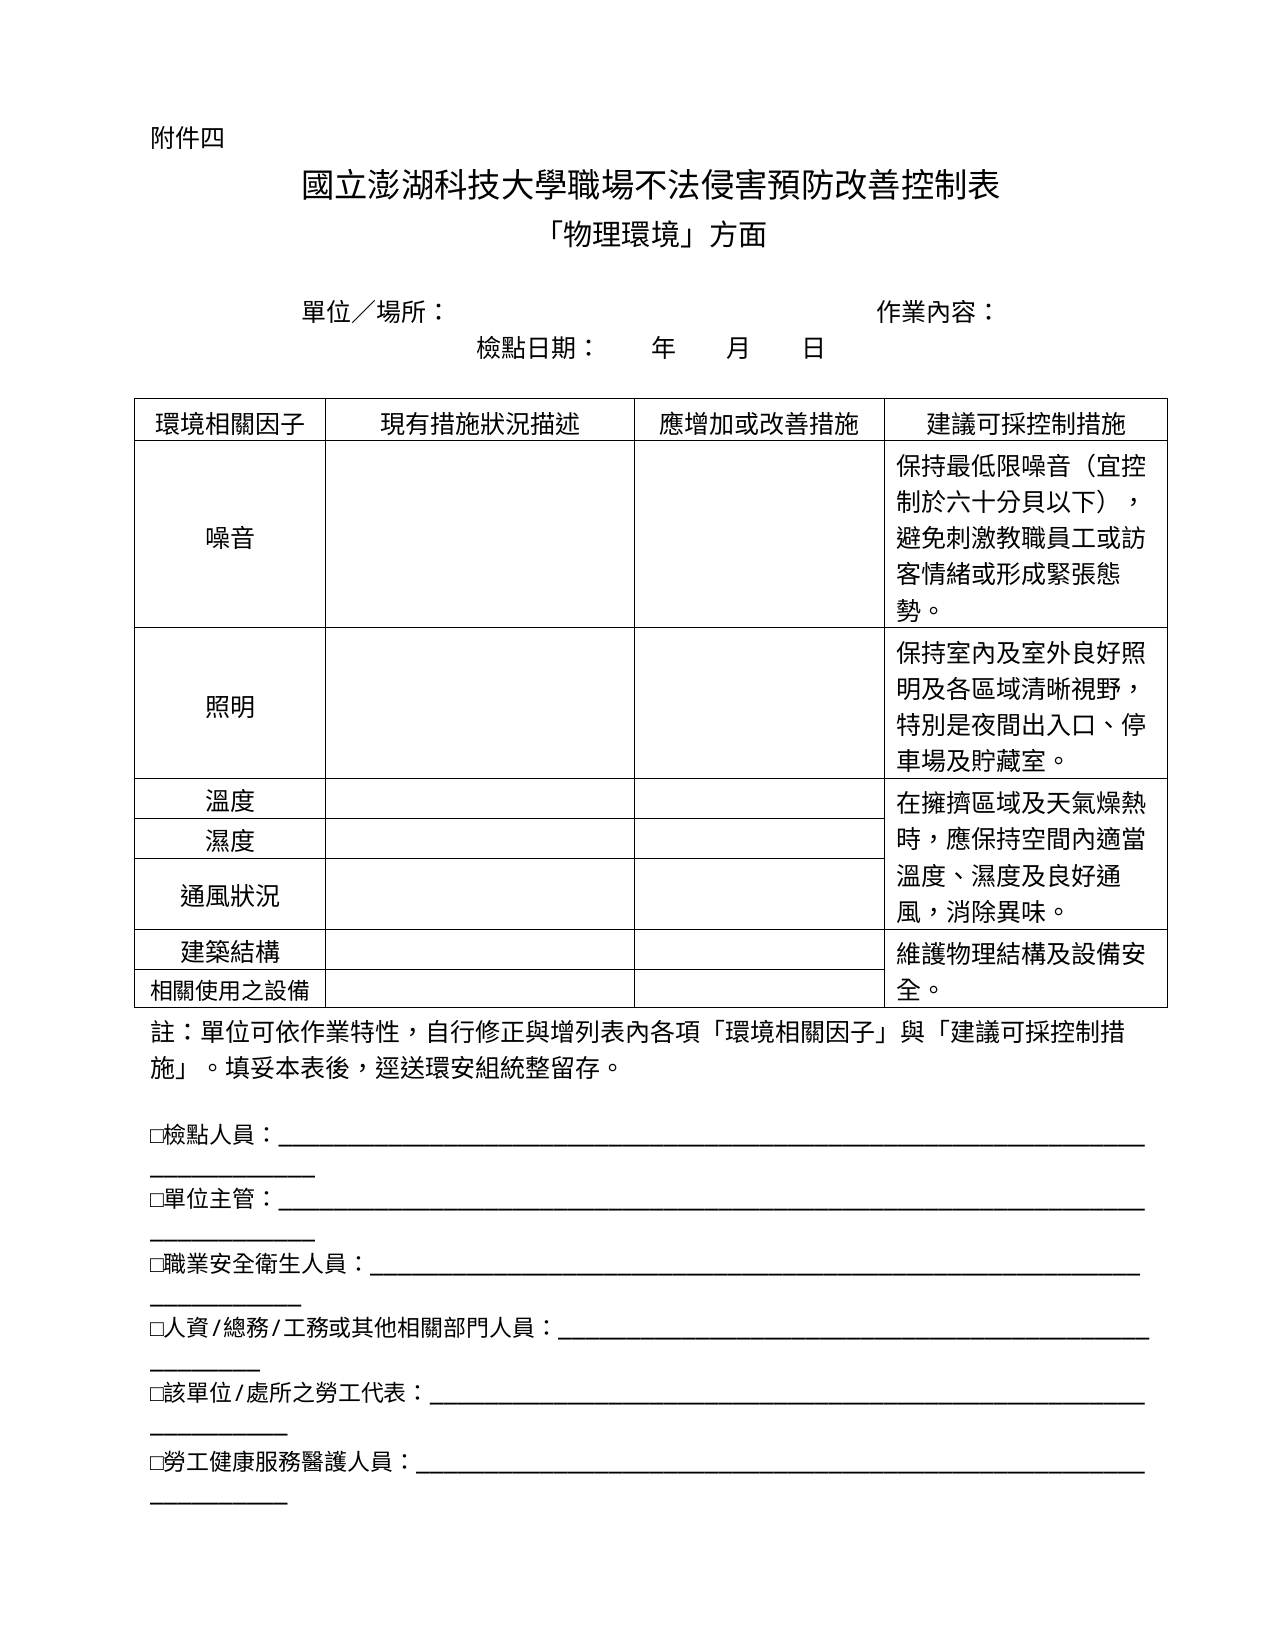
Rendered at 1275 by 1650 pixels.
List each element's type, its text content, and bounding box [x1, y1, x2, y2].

table_cell 保持最低限噪音（宜控制於六十分貝以下），避免刺激教職員工或訪客情緒或形成緊張態勢。 [885, 441, 1167, 627]
table_cell 在擁擠區域及天氣燥熱時，應保持空間內適當溫度、濕度及良好通風，消除異味。 [885, 779, 1167, 929]
table_cell 通風狀況 [135, 859, 325, 929]
table_cell [635, 441, 884, 627]
table_cell [326, 779, 634, 818]
table_cell [635, 779, 884, 818]
table_cell 溫度 [135, 779, 325, 818]
text □勞工健康服務醫護人員：_______________________________________________________________ [150, 1444, 1152, 1509]
table_header 現有措施狀況描述 [326, 399, 634, 440]
text □單位主管：___________________________________________________________________________ [150, 1181, 1152, 1246]
table_cell [635, 970, 884, 1007]
table_cell 相關使用之設備 [135, 970, 325, 1007]
table_header 應增加或改善措施 [635, 399, 884, 440]
text □檢點人員：___________________________________________________________________________ [150, 1116, 1152, 1181]
table_cell [326, 628, 634, 778]
table_cell 噪音 [135, 441, 325, 627]
table_header 環境相關因子 [135, 399, 325, 440]
table_cell 濕度 [135, 819, 325, 858]
table_cell [326, 930, 634, 968]
text □人資/總務/工務或其他相關部門人員：___________________________________________________ [150, 1310, 1152, 1375]
table_cell [326, 859, 634, 929]
text 註：單位可依作業特性，自行修正與增列表內各項「環境相關因子」與「建議可採控制措施」。填妥本表後，逕送環安組統整留存。 [150, 1013, 1152, 1085]
table_cell 照明 [135, 628, 325, 778]
text □該單位/處所之勞工代表：______________________________________________________________ [150, 1375, 1152, 1439]
text 單位∕場所： 作業內容： 檢點日期： 年 月 日 [150, 292, 1152, 365]
text 「物理環境」方面 [150, 212, 1152, 254]
table_cell [326, 441, 634, 627]
table_cell [635, 930, 884, 968]
table_cell [635, 819, 884, 858]
table_cell 維護物理結構及設備安全。 [885, 930, 1167, 1007]
table_cell [326, 819, 634, 858]
table_cell [326, 970, 634, 1007]
text 附件四 [150, 118, 1152, 154]
table_cell 建築結構 [135, 930, 325, 968]
table_cell 保持室內及室外良好照明及各區域清晰視野，特別是夜間出入口、停車場及貯藏室。 [885, 628, 1167, 778]
table_cell [635, 859, 884, 929]
text 國立澎湖科技大學職場不法侵害預防改善控制表 [150, 159, 1152, 207]
text □職業安全衛生人員：___________________________________________________________________ [150, 1246, 1152, 1310]
table_cell [635, 628, 884, 778]
table_header 建議可採控制措施 [885, 399, 1167, 440]
